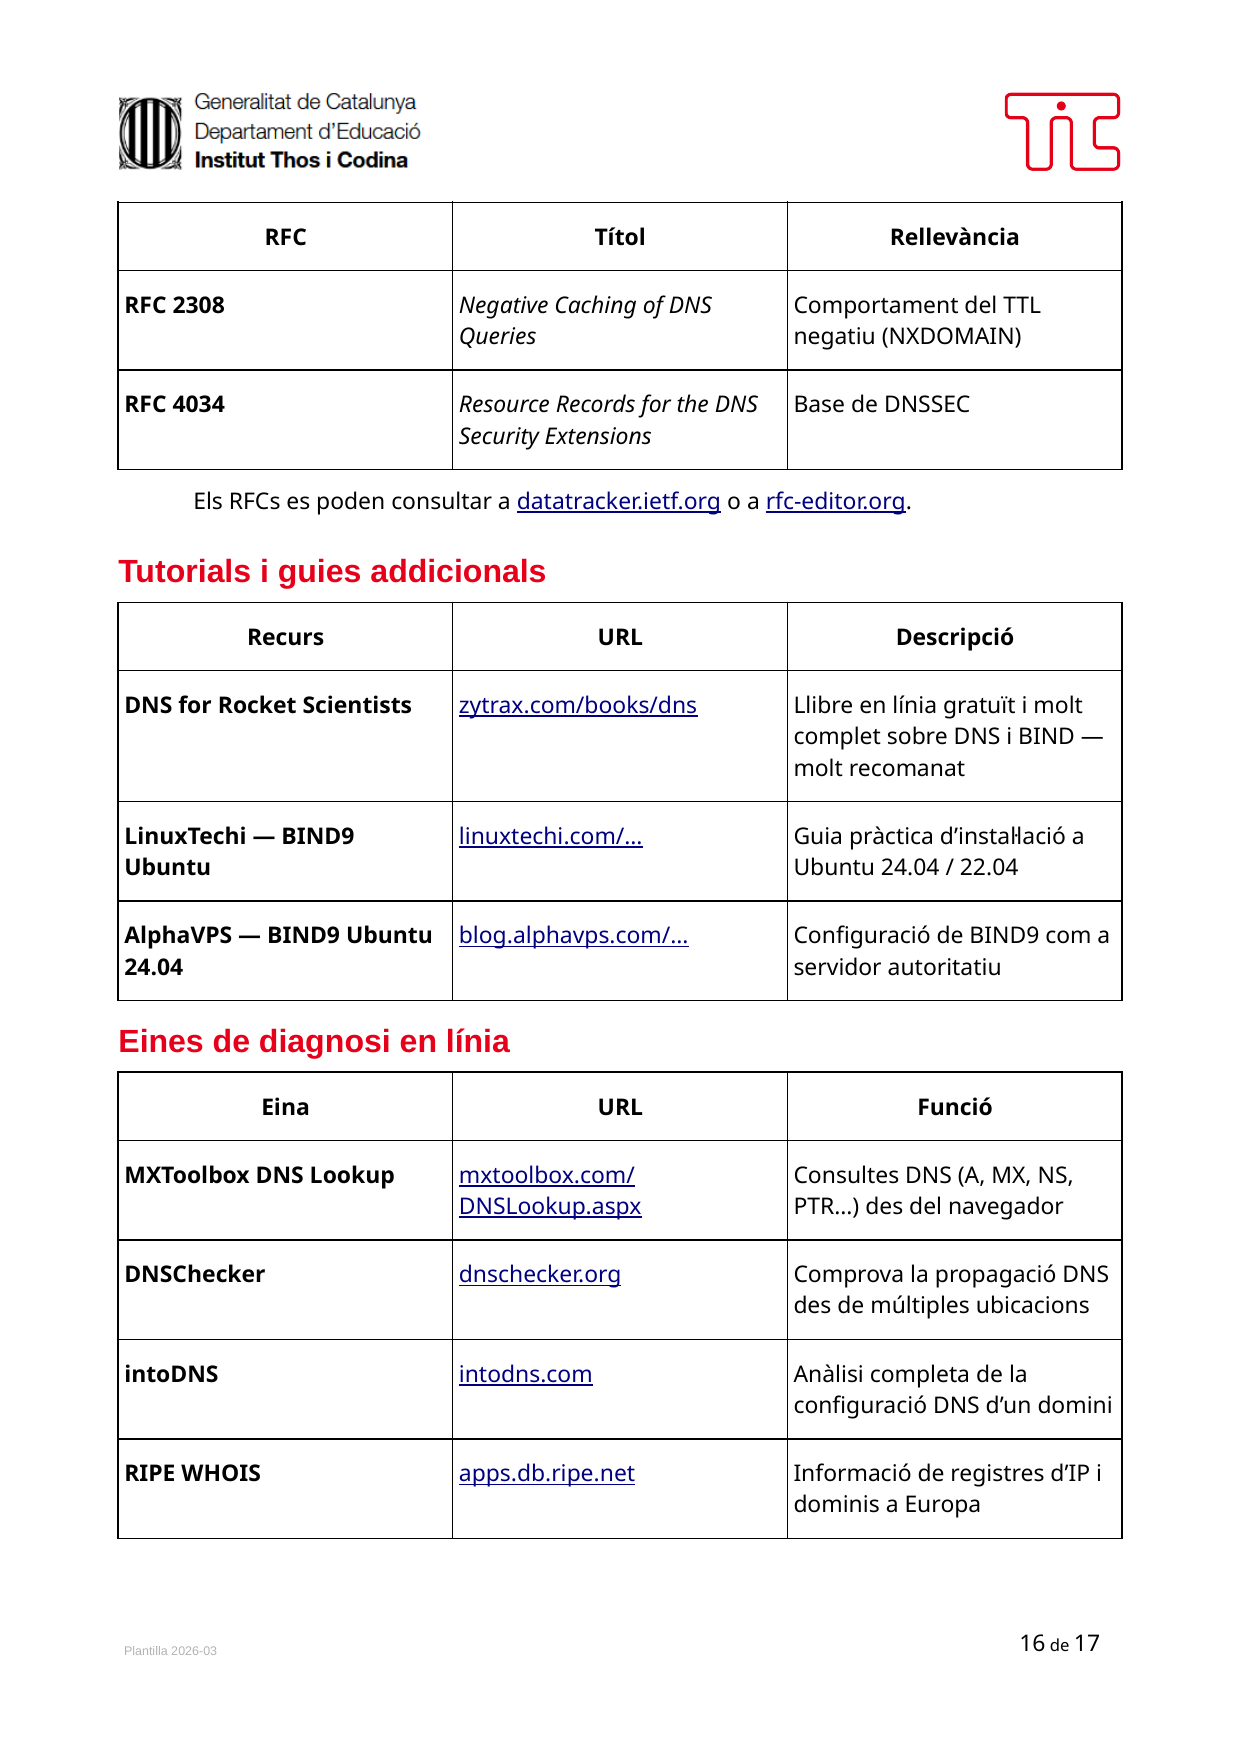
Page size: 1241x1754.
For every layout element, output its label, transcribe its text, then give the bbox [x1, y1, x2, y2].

table_cell Comprova la propagació DNS des de múltiples ubicacions [788, 1241, 1121, 1338]
table_cell RIPE WHOIS [119, 1440, 452, 1537]
table_cell intodns.com [453, 1340, 787, 1438]
table_cell Anàlisi completa de la configuració DNS d’un domini [788, 1340, 1121, 1438]
table_header Eina [119, 1073, 452, 1139]
table_cell Informació de registres d’IP i dominis a Europa [788, 1440, 1121, 1537]
table_cell Consultes DNS (A, MX, NS, PTR…) des del navegador [788, 1141, 1121, 1239]
table_cell Comportament del TTL negatiu (NXDOMAIN) [788, 271, 1121, 369]
table_cell zytrax.com/books/dns [453, 671, 787, 801]
table_cell mxtoolbox.com/DNSLookup.aspx [453, 1141, 787, 1239]
table_cell RFC 4034 [119, 371, 452, 468]
table_cell dnschecker.org [453, 1241, 787, 1338]
table_cell Guia pràctica d’instal·lació a Ubuntu 24.04 / 22.04 [788, 802, 1121, 900]
table_header Descripció [788, 603, 1121, 670]
table_cell DNSChecker [119, 1241, 452, 1338]
table_cell linuxtechi.com/… [453, 802, 787, 900]
table_cell RFC 2308 [119, 271, 452, 369]
subtitle Eines de diagnosi en línia [118, 1022, 1122, 1059]
subtitle Tutorials i guies addicionals [118, 552, 1122, 589]
table_header Recurs [119, 603, 452, 670]
picture [118, 92, 422, 171]
table_cell AlphaVPS — BIND9 Ubuntu 24.04 [119, 902, 452, 999]
table_cell Negative Caching of DNS Queries [453, 271, 787, 369]
table_cell Configuració de BIND9 com a servidor autoritatiu [788, 902, 1121, 999]
table_header URL [453, 603, 787, 670]
table_header Títol [453, 203, 787, 269]
table_cell intoDNS [119, 1340, 452, 1438]
table_cell LinuxTechi — BIND9 Ubuntu [119, 802, 452, 900]
text Els RFCs es poden consultar a datatracker.ietf.org o a rfc-editor.org. [193, 485, 1122, 516]
table_header RFC [119, 203, 452, 269]
table_cell Llibre en línia gratuït i molt complet sobre DNS i BIND — molt recomanat [788, 671, 1121, 801]
picture [1004, 92, 1123, 171]
table_header Funció [788, 1073, 1121, 1139]
table_header URL [453, 1073, 787, 1139]
table_cell MXToolbox DNS Lookup [119, 1141, 452, 1239]
table_cell Base de DNSSEC [788, 371, 1121, 468]
table_cell apps.db.ripe.net [453, 1440, 787, 1537]
table_cell blog.alphavps.com/… [453, 902, 787, 999]
table_header Rellevància [788, 203, 1121, 269]
table_cell DNS for Rocket Scientists [119, 671, 452, 801]
table_cell Resource Records for the DNS Security Extensions [453, 371, 787, 468]
